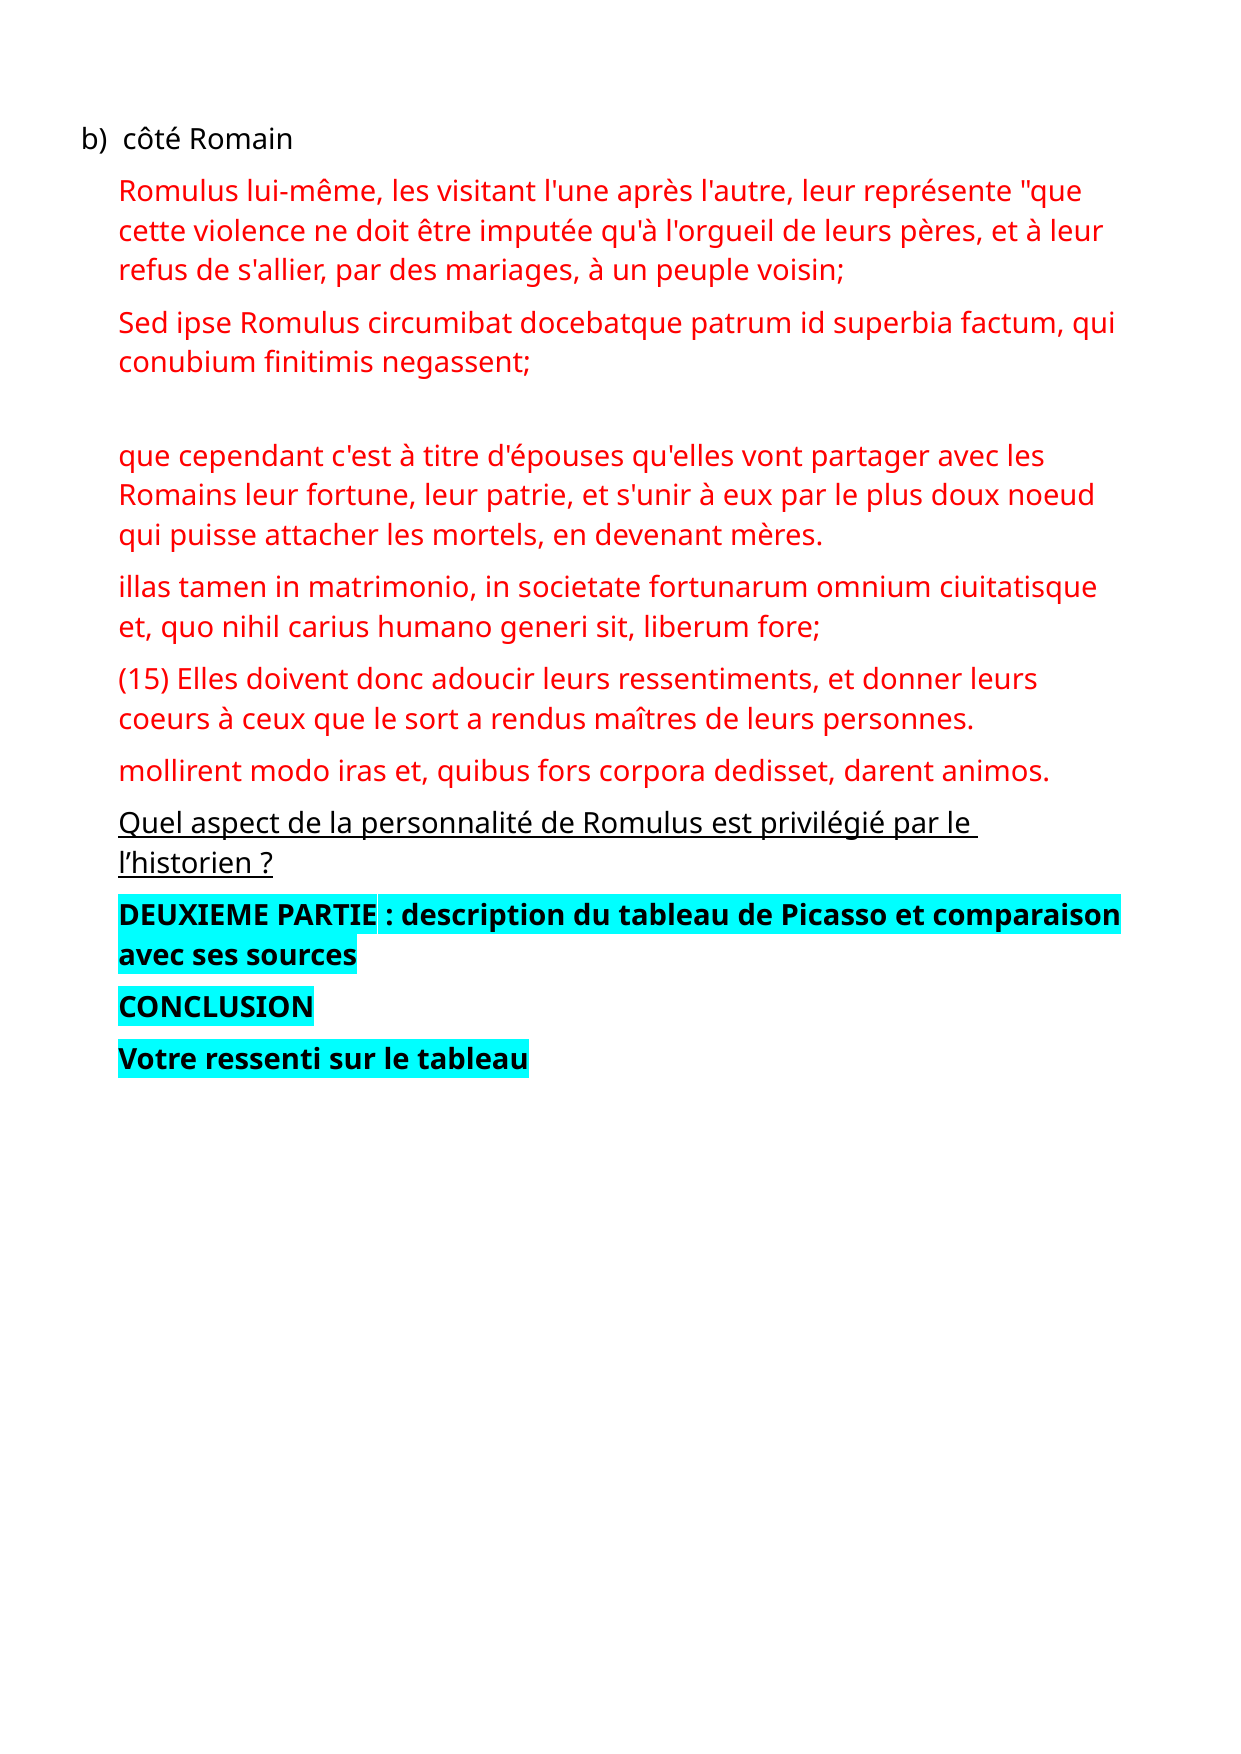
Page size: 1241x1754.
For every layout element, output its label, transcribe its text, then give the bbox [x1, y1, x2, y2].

text mollirent modo iras et, quibus fors corpora dedisset, darent animos. [118, 750, 1122, 790]
text Quel aspect de la personnalité de Romulus est privilégié par le l’historien ? [118, 802, 1122, 882]
text Sed ipse Romulus circumibat docebatque patrum id superbia factum, qui conubium finitimis negassent; [118, 302, 1122, 381]
text que cependant c'est à titre d'épouses qu'elles vont partager avec les Romains leur fortune, leur patrie, et s'unir à eux par le plus doux noeud qui puisse attacher les mortels, en devenant mères. [118, 435, 1122, 554]
text (15) Elles doivent donc adoucir leurs ressentiments, et donner leurs coeurs à ceux que le sort a rendus maîtres de leurs personnes. [118, 658, 1122, 738]
text Votre ressenti sur le tableau [118, 1038, 1122, 1078]
text b) côté Romain [81, 118, 1122, 158]
text illas tamen in matrimonio, in societate fortunarum omnium ciuitatisque et, quo nihil carius humano generi sit, liberum fore; [118, 567, 1122, 646]
text Romulus lui-même, les visitant l'une après l'autre, leur représente "que cette violence ne doit être imputée qu'à l'orgueil de leurs pères, et à leur refus de s'allier, par des mariages, à un peuple voisin; [118, 170, 1122, 289]
text CONCLUSION [118, 986, 1122, 1026]
text DEUXIEME PARTIE : description du tableau de Picasso et comparaison avec ses sources [118, 894, 1122, 974]
